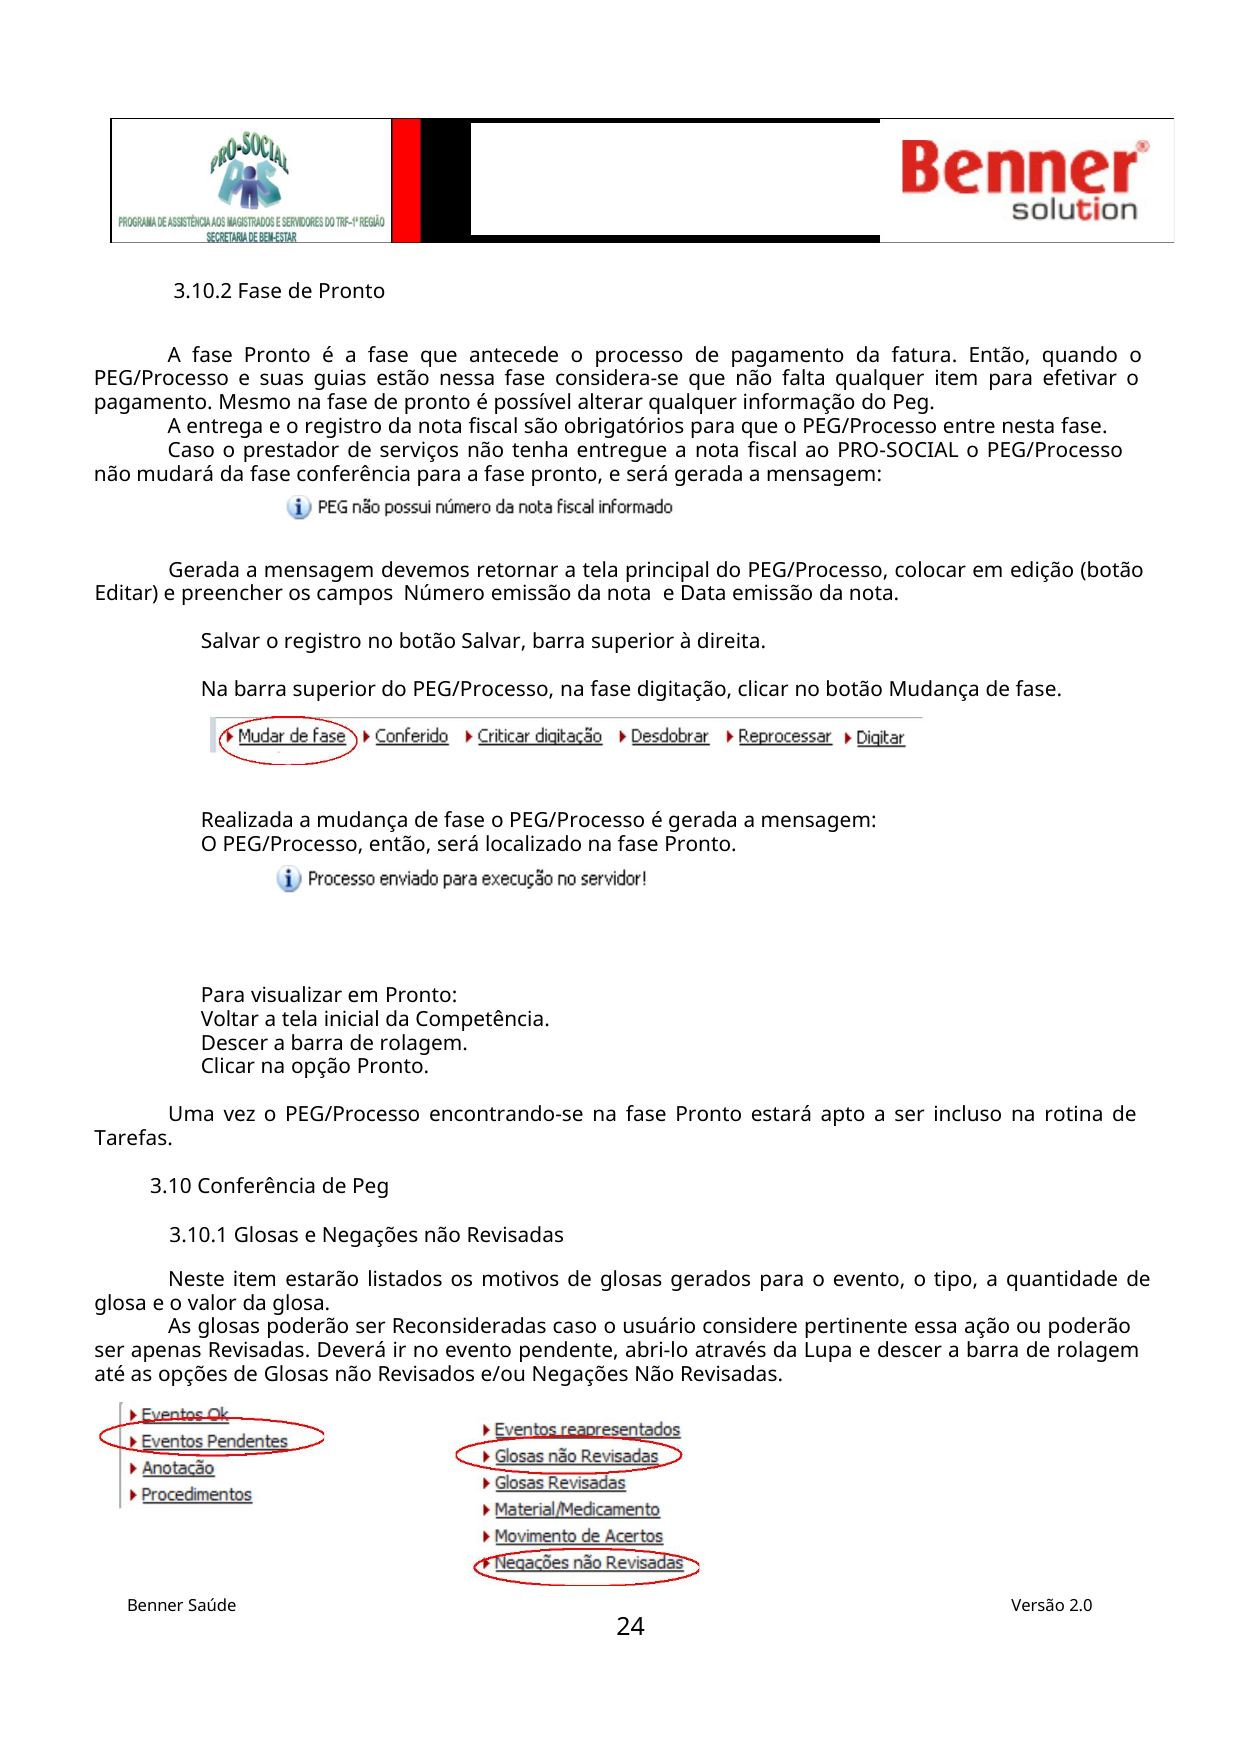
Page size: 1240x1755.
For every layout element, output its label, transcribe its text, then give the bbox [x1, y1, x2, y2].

picture [110, 118, 1175, 243]
picture [455, 1417, 700, 1586]
text Na barra superior do PEG/Processo, na fase digitação, clicar no botão Mudança de fase. [201, 678, 1127, 702]
text TUTORIAL MÓDULO [489, 132, 873, 163]
text O PEG/Processo, então, será localizado na fase Pronto. [201, 832, 937, 856]
text Uma vez o PEG/Processo encontrando-se na fase Pronto estará apto a ser incluso na rotina de [168, 1103, 1231, 1127]
text 3.10.1 Glosas e Negações não Revisadas [169, 1223, 619, 1247]
text Caso o prestador de serviços não tenha entregue a nota fiscal ao PRO-SOCIAL o PEG/Processo [167, 438, 1231, 462]
text Para visualizar em Pronto: [201, 983, 565, 1007]
text Tarefas. [94, 1127, 1231, 1151]
text 3.10.2 Fase de Pronto [173, 280, 402, 304]
text Descer a barra de rolagem. [201, 1031, 565, 1055]
text Neste item estarão listados os motivos de glosas gerados para o evento, o tipo, a quantidade de [168, 1267, 1231, 1291]
picture [281, 495, 680, 526]
text não mudará da fase conferência para a fase pronto, e será gerada a mensagem: [94, 462, 1231, 486]
text Voltar a tela inicial da Competência. [201, 1007, 565, 1031]
text Benner Saúde [127, 1595, 237, 1616]
text A entrega e o registro da nota fiscal são obrigatórios para que o PEG/Processo entre nesta fase. [167, 414, 1231, 438]
text As glosas poderão ser Reconsideradas caso o usuário considere pertinente essa ação ou poderão [168, 1315, 1231, 1339]
text 3.10 Conferência de Peg [150, 1174, 409, 1198]
picture [210, 716, 926, 765]
text Clicar na opção Pronto. [201, 1055, 565, 1079]
text CONTAS [589, 194, 873, 226]
text ser apenas Revisadas. Deverá ir no evento pendente, abri-lo através da Lupa e descer a barra de rolagem [94, 1339, 1231, 1363]
text Versão 2.0 [1011, 1595, 1097, 1616]
text Gerada a mensagem devemos retornar a tela principal do PEG/Processo, colocar em edição (botão [168, 558, 1231, 582]
picture [99, 1402, 325, 1509]
text 24 [616, 1621, 661, 1639]
text Salvar o registro no botão Salvar, barra superior à direita. [201, 629, 797, 653]
text PROCESSAMENTO DE [479, 163, 873, 194]
picture [269, 865, 654, 903]
text até as opções de Glosas não Revisados e/ou Negações Não Revisadas. [94, 1363, 1231, 1387]
text A fase Pronto é a fase que antecede o processo de pagamento da fatura. Então, quando o [167, 343, 1231, 367]
text Editar) e preencher os campos Número emissão da nota e Data emissão da nota. [94, 582, 1231, 606]
text PEG/Processo e suas guias estão nessa fase considera-se que não falta qualquer item para efetivar o [94, 367, 1231, 391]
text glosa e o valor da glosa. [94, 1291, 1231, 1315]
text pagamento. Mesmo na fase de pronto é possível alterar qualquer informação do Peg. [94, 391, 1231, 414]
text Realizada a mudança de fase o PEG/Processo é gerada a mensagem: [201, 808, 937, 832]
